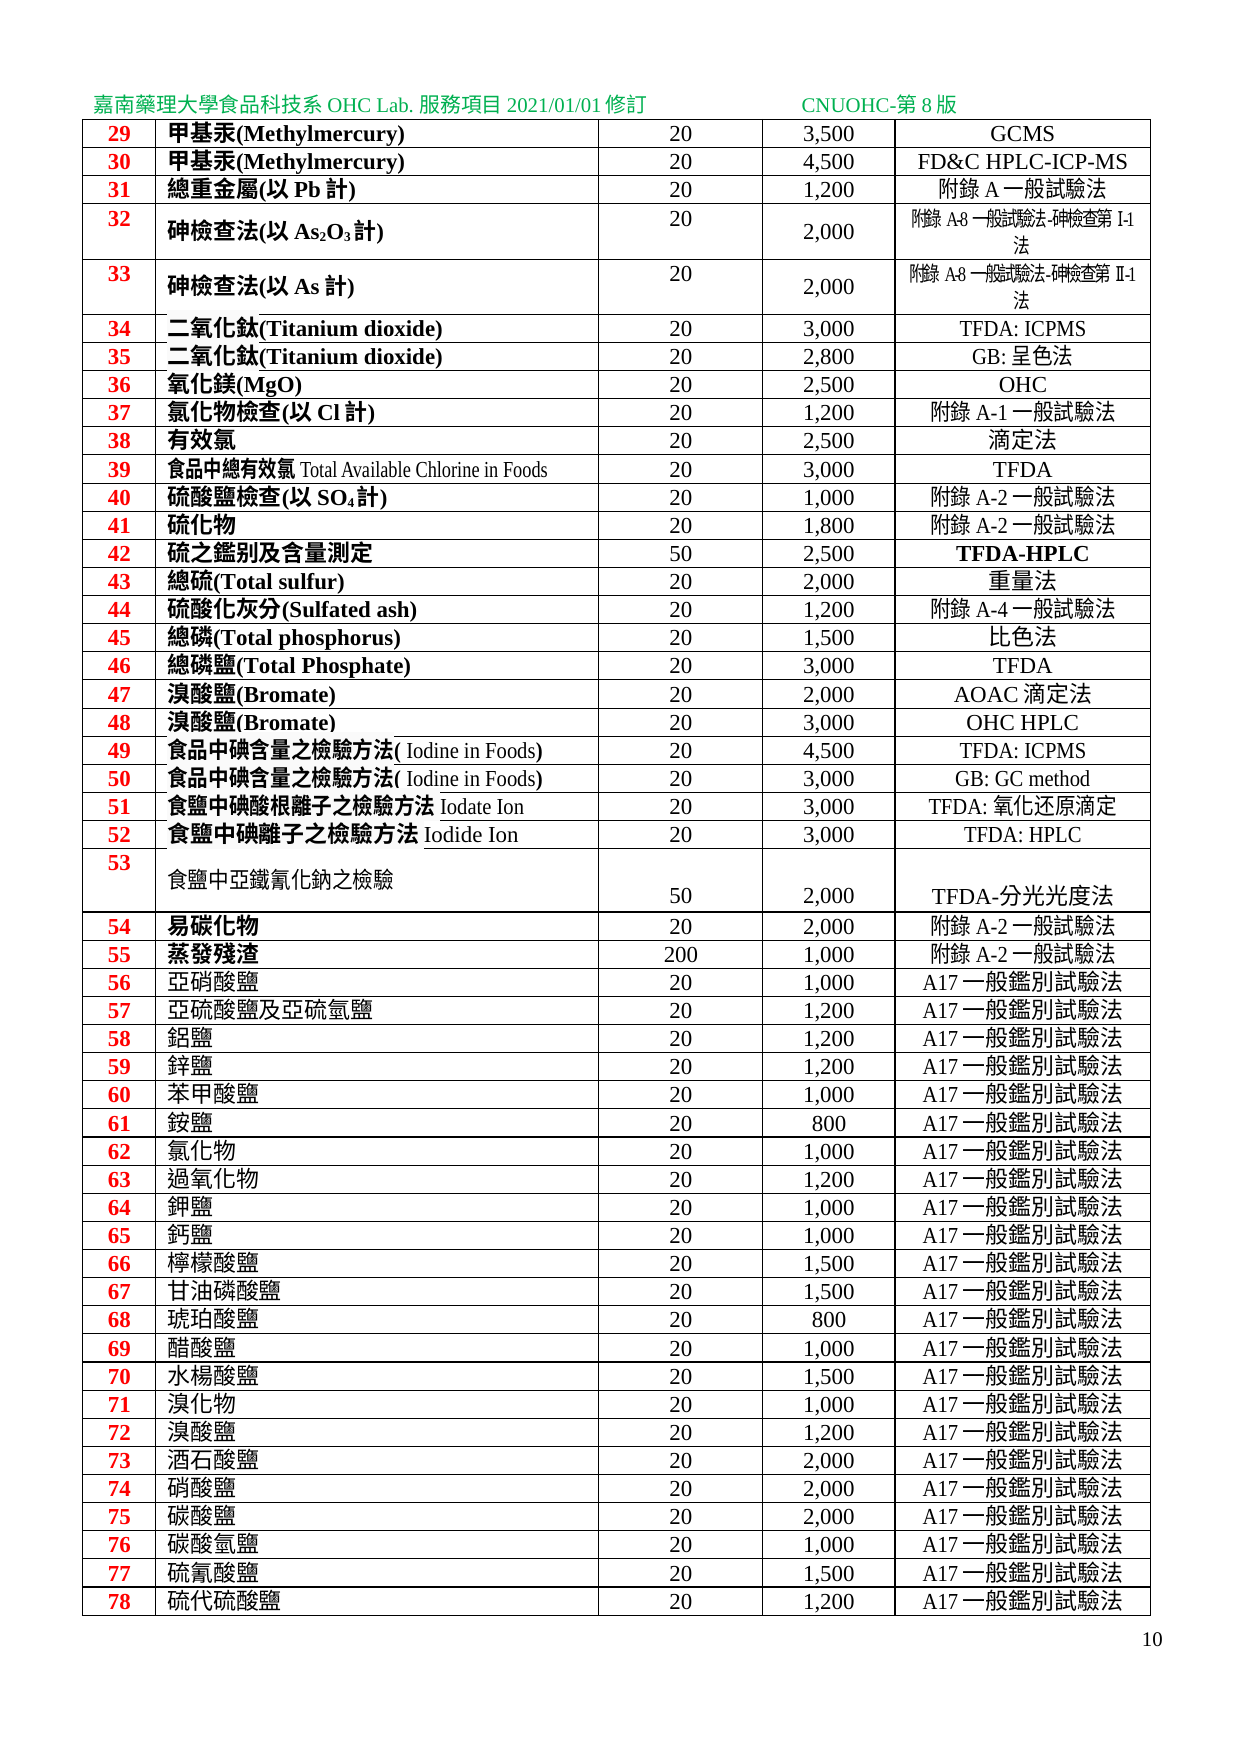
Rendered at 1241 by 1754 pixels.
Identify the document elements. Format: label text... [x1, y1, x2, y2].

table_cell A17一般鑑別試驗法 [896, 1222, 1150, 1249]
table_cell 55 [83, 941, 155, 968]
table_cell 20 [599, 399, 762, 426]
table_cell 3,000 [763, 709, 894, 736]
table_cell 附錄A一般試驗法 [896, 176, 1150, 203]
table_cell 琥珀酸鹽 [156, 1306, 598, 1333]
table_cell 比色法 [896, 624, 1150, 651]
table_cell 20 [599, 596, 762, 623]
table_cell A17一般鑑別試驗法 [896, 1531, 1150, 1558]
table_cell 1,000 [763, 1081, 894, 1108]
table_cell 3,000 [763, 765, 894, 792]
table_cell 20 [599, 680, 762, 707]
table_cell A17一般鑑別試驗法 [896, 1334, 1150, 1361]
table_cell 鉀鹽 [156, 1194, 598, 1221]
table_cell 易碳化物 [156, 913, 598, 939]
table_cell 附錄A-2一般試驗法 [896, 484, 1150, 511]
table_cell 食鹽中碘酸根離子之檢驗方法Iodate Ion [156, 793, 598, 820]
table_cell 66 [83, 1250, 155, 1277]
table_cell 47 [83, 680, 155, 707]
table_cell 1,000 [763, 969, 894, 996]
table_cell 銨鹽 [156, 1109, 598, 1136]
table_cell 74 [83, 1475, 155, 1502]
table_cell 20 [599, 1334, 762, 1361]
table_cell 20 [599, 148, 762, 175]
table_cell A17一般鑑別試驗法 [896, 1419, 1150, 1446]
table_cell A17一般鑑別試驗法 [896, 1025, 1150, 1052]
table_cell 有效氯 [156, 427, 598, 454]
table_cell 20 [599, 969, 762, 996]
table_cell 1,000 [763, 1194, 894, 1221]
table_cell 3,500 [763, 120, 894, 147]
table_cell FD&C HPLC-ICP-MS [896, 148, 1150, 175]
table_cell 3,000 [763, 315, 894, 342]
table_cell 20 [599, 1025, 762, 1052]
table_cell 附錄A-8一般試驗法-砷檢查第II-1 法 [896, 260, 1150, 314]
table_cell 溴酸鹽(Bromate) [156, 680, 598, 707]
table_cell GB: 呈色法 [896, 343, 1150, 370]
table_cell 醋酸鹽 [156, 1334, 598, 1361]
table_cell 20 [599, 1363, 762, 1389]
table_cell 亞硫酸鹽及亞硫氫鹽 [156, 997, 598, 1024]
table_cell 20 [599, 1194, 762, 1221]
table_cell 51 [83, 793, 155, 820]
table_cell 總磷(Total phosphorus) [156, 624, 598, 651]
table_cell 1,500 [763, 1363, 894, 1389]
table_cell 70 [83, 1363, 155, 1389]
table_cell 總硫(Total sulfur) [156, 568, 598, 595]
table_cell 20 [599, 1419, 762, 1446]
table_cell 鋅鹽 [156, 1053, 598, 1080]
table_cell 20 [599, 204, 762, 258]
table_cell 1,200 [763, 399, 894, 426]
table_cell 41 [83, 512, 155, 539]
table_cell 20 [599, 1531, 762, 1558]
table_cell 蒸發殘渣 [156, 941, 598, 968]
table_cell 20 [599, 1109, 762, 1136]
table_cell 附錄A-4一般試驗法 [896, 596, 1150, 623]
table_cell 1,200 [763, 1025, 894, 1052]
table_cell 附錄A-2一般試驗法 [896, 512, 1150, 539]
table_cell 29 [83, 120, 155, 147]
table_cell 硫酸化灰分(Sulfated ash) [156, 596, 598, 623]
table_cell 50 [599, 849, 762, 911]
table_cell 20 [599, 1391, 762, 1418]
table_cell 45 [83, 624, 155, 651]
table_cell A17一般鑑別試驗法 [896, 1503, 1150, 1530]
table_cell 31 [83, 176, 155, 203]
table_cell A17一般鑑別試驗法 [896, 1166, 1150, 1193]
table_cell 食品中總有效氯Total Available Chlorine in Foods [156, 455, 598, 482]
table_cell 20 [599, 652, 762, 679]
table_cell 2,500 [763, 371, 894, 398]
table_cell TFDA: ICPMS [896, 315, 1150, 342]
table_cell 46 [83, 652, 155, 679]
table_cell 20 [599, 793, 762, 820]
table_cell 20 [599, 1250, 762, 1277]
table_cell A17一般鑑別試驗法 [896, 1391, 1150, 1418]
table_cell 33 [83, 260, 155, 314]
table_cell 20 [599, 1278, 762, 1305]
table_cell 32 [83, 204, 155, 258]
table_cell 2,000 [763, 1447, 894, 1474]
table_cell A17一般鑑別試驗法 [896, 1559, 1150, 1586]
table_cell 77 [83, 1559, 155, 1586]
table_cell 2,000 [763, 568, 894, 595]
table_cell 30 [83, 148, 155, 175]
table_cell 20 [599, 260, 762, 314]
table_cell 硫氰酸鹽 [156, 1559, 598, 1586]
table_cell 2,500 [763, 427, 894, 454]
table_cell 酒石酸鹽 [156, 1447, 598, 1474]
table_cell 20 [599, 821, 762, 848]
table_cell A17一般鑑別試驗法 [896, 1053, 1150, 1080]
table_cell 附錄A-1一般試驗法 [896, 399, 1150, 426]
table_cell TFDA: HPLC [896, 821, 1150, 848]
table_cell 1,000 [763, 1222, 894, 1249]
table_cell 1,200 [763, 1053, 894, 1080]
table_cell 20 [599, 512, 762, 539]
table_cell 1,200 [763, 176, 894, 203]
table_cell 氯化物檢查(以Cl計) [156, 399, 598, 426]
table_cell 氧化鎂(MgO) [156, 371, 598, 398]
table_cell 1,500 [763, 1250, 894, 1277]
table_cell 20 [599, 343, 762, 370]
table_cell 碳酸鹽 [156, 1503, 598, 1530]
table_cell 35 [83, 343, 155, 370]
table_cell 40 [83, 484, 155, 511]
table_cell 62 [83, 1138, 155, 1164]
table_cell 硫代硫酸鹽 [156, 1588, 598, 1614]
table_cell 58 [83, 1025, 155, 1052]
table_cell 1,200 [763, 997, 894, 1024]
table_cell 20 [599, 1166, 762, 1193]
table_cell A17一般鑑別試驗法 [896, 1447, 1150, 1474]
table_cell 50 [599, 540, 762, 567]
table_cell 20 [599, 997, 762, 1024]
table_cell 溴酸鹽(Bromate) [156, 709, 598, 736]
table_cell 20 [599, 484, 762, 511]
table_cell OHC [896, 371, 1150, 398]
table_cell 1,200 [763, 1166, 894, 1193]
table_cell 800 [763, 1306, 894, 1333]
table_cell A17一般鑑別試驗法 [896, 997, 1150, 1024]
table_cell 硝酸鹽 [156, 1475, 598, 1502]
table_cell 20 [599, 120, 762, 147]
table_cell 2,000 [763, 1503, 894, 1530]
table_cell 800 [763, 1109, 894, 1136]
table_cell 72 [83, 1419, 155, 1446]
table_cell 附錄A-2一般試驗法 [896, 941, 1150, 968]
table_cell TFDA: 氧化还原滴定 [896, 793, 1150, 820]
table_cell 69 [83, 1334, 155, 1361]
table_cell 4,500 [763, 148, 894, 175]
table_cell 1,200 [763, 1588, 894, 1614]
table_cell 2,000 [763, 913, 894, 939]
table_cell 3,000 [763, 821, 894, 848]
table_cell 溴酸鹽 [156, 1419, 598, 1446]
table_cell 20 [599, 1503, 762, 1530]
table_cell 1,000 [763, 1391, 894, 1418]
table_cell TFDA [896, 652, 1150, 679]
table_cell 重量法 [896, 568, 1150, 595]
table_cell 34 [83, 315, 155, 342]
table_cell 1,500 [763, 624, 894, 651]
table_cell 20 [599, 1559, 762, 1586]
table_cell 食鹽中碘離子之檢驗方法Iodide Ion [156, 821, 598, 848]
table_cell 20 [599, 709, 762, 736]
table_cell 硫酸鹽檢查(以SO4計) [156, 484, 598, 511]
table_cell 氯化物 [156, 1138, 598, 1164]
table_cell 56 [83, 969, 155, 996]
table_cell 61 [83, 1109, 155, 1136]
table_cell 63 [83, 1166, 155, 1193]
table_cell 78 [83, 1588, 155, 1614]
table_cell 64 [83, 1194, 155, 1221]
table_cell 20 [599, 1475, 762, 1502]
table_cell 食鹽中亞鐵氰化鈉之檢驗 [156, 849, 598, 911]
table_cell 3,000 [763, 793, 894, 820]
table_cell 65 [83, 1222, 155, 1249]
table_cell 50 [83, 765, 155, 792]
table_cell 20 [599, 1053, 762, 1080]
table_cell 20 [599, 913, 762, 939]
table_cell 二氧化鈦(Titanium dioxide) [156, 315, 598, 342]
table_cell 1,000 [763, 1138, 894, 1164]
table_cell 42 [83, 540, 155, 567]
table_cell 20 [599, 315, 762, 342]
table_cell 2,000 [763, 204, 894, 258]
table_cell 37 [83, 399, 155, 426]
table_cell GB: GC method [896, 765, 1150, 792]
table_cell A17一般鑑別試驗法 [896, 1278, 1150, 1305]
table_cell 2,800 [763, 343, 894, 370]
table_cell 59 [83, 1053, 155, 1080]
table_cell 38 [83, 427, 155, 454]
table_cell 3,000 [763, 455, 894, 482]
table_cell 2,000 [763, 849, 894, 911]
table_cell AOAC滴定法 [896, 680, 1150, 707]
table_cell 1,200 [763, 1419, 894, 1446]
table_cell 滴定法 [896, 427, 1150, 454]
table_cell 73 [83, 1447, 155, 1474]
table_cell 附錄A-2一般試驗法 [896, 913, 1150, 939]
table_cell 68 [83, 1306, 155, 1333]
table_cell 2,500 [763, 540, 894, 567]
table_cell A17一般鑑別試驗法 [896, 1109, 1150, 1136]
table_cell 甘油磷酸鹽 [156, 1278, 598, 1305]
table_cell 48 [83, 709, 155, 736]
table_cell 總磷鹽(Total Phosphate) [156, 652, 598, 679]
table_cell TFDA-HPLC [896, 540, 1150, 567]
table_cell 2,000 [763, 680, 894, 707]
table_cell 36 [83, 371, 155, 398]
table_cell 溴化物 [156, 1391, 598, 1418]
table_cell 總重金屬(以Pb計) [156, 176, 598, 203]
table_cell 20 [599, 1138, 762, 1164]
table_cell 亞硝酸鹽 [156, 969, 598, 996]
table_cell 20 [599, 1447, 762, 1474]
table_cell 食品中碘含量之檢驗方法( Iodine in Foods) [156, 737, 598, 764]
table_cell 1,000 [763, 484, 894, 511]
table_cell 20 [599, 737, 762, 764]
table_cell TFDA-分光光度法 [896, 849, 1150, 911]
table_cell 1,500 [763, 1559, 894, 1586]
table_cell A17一般鑑別試驗法 [896, 1475, 1150, 1502]
table_cell 57 [83, 997, 155, 1024]
table_cell 49 [83, 737, 155, 764]
table_cell 20 [599, 371, 762, 398]
table_cell 砷檢查法(以As計) [156, 260, 598, 314]
table_cell 20 [599, 765, 762, 792]
table_cell 硫化物 [156, 512, 598, 539]
table_cell TFDA [896, 455, 1150, 482]
table_cell 水楊酸鹽 [156, 1363, 598, 1389]
table_cell 2,000 [763, 260, 894, 314]
table_cell 54 [83, 913, 155, 939]
table_cell 20 [599, 1222, 762, 1249]
table_cell 20 [599, 455, 762, 482]
table_cell 20 [599, 1081, 762, 1108]
table_cell 200 [599, 941, 762, 968]
table_cell 44 [83, 596, 155, 623]
table_cell 75 [83, 1503, 155, 1530]
table_cell A17一般鑑別試驗法 [896, 1081, 1150, 1108]
table_cell 苯甲酸鹽 [156, 1081, 598, 1108]
table_cell GCMS [896, 120, 1150, 147]
table_cell 20 [599, 568, 762, 595]
table_cell 2,000 [763, 1475, 894, 1502]
table_cell 鋁鹽 [156, 1025, 598, 1052]
table_cell 67 [83, 1278, 155, 1305]
table_cell OHC HPLC [896, 709, 1150, 736]
table_cell 71 [83, 1391, 155, 1418]
table_cell 檸檬酸鹽 [156, 1250, 598, 1277]
table_cell 1,000 [763, 1334, 894, 1361]
table_cell A17一般鑑別試驗法 [896, 969, 1150, 996]
table_cell 52 [83, 821, 155, 848]
table_cell 甲基汞(Methylmercury) [156, 120, 598, 147]
table_cell 甲基汞(Methylmercury) [156, 148, 598, 175]
table_cell 20 [599, 624, 762, 651]
table_cell 60 [83, 1081, 155, 1108]
table_cell 1,500 [763, 1278, 894, 1305]
table_cell 食品中碘含量之檢驗方法( Iodine in Foods) [156, 765, 598, 792]
table_cell A17一般鑑別試驗法 [896, 1306, 1150, 1333]
table_cell 碳酸氫鹽 [156, 1531, 598, 1558]
table_cell 過氧化物 [156, 1166, 598, 1193]
table_cell A17一般鑑別試驗法 [896, 1363, 1150, 1389]
table_cell 20 [599, 427, 762, 454]
table_cell 鈣鹽 [156, 1222, 598, 1249]
table_cell 76 [83, 1531, 155, 1558]
table_cell 硫之鑑别及含量測定 [156, 540, 598, 567]
table_cell 43 [83, 568, 155, 595]
table_cell 砷檢查法(以As2O3計) [156, 204, 598, 258]
table_cell 二氧化鈦(Titanium dioxide) [156, 343, 598, 370]
table_cell 1,000 [763, 941, 894, 968]
table_cell 4,500 [763, 737, 894, 764]
table_cell 1,000 [763, 1531, 894, 1558]
table_cell 39 [83, 455, 155, 482]
table_cell 20 [599, 176, 762, 203]
table_cell 3,000 [763, 652, 894, 679]
table_cell 1,800 [763, 512, 894, 539]
table_cell 20 [599, 1306, 762, 1333]
table_cell 1,200 [763, 596, 894, 623]
table_cell A17一般鑑別試驗法 [896, 1194, 1150, 1221]
table_cell 53 [83, 849, 155, 911]
table_cell 20 [599, 1588, 762, 1614]
table_cell TFDA: ICPMS [896, 737, 1150, 764]
table_cell A17一般鑑別試驗法 [896, 1588, 1150, 1614]
table_cell 附錄A-8一般試驗法-砷檢查第I-1 法 [896, 204, 1150, 258]
table_cell A17一般鑑別試驗法 [896, 1138, 1150, 1164]
table_cell A17一般鑑別試驗法 [896, 1250, 1150, 1277]
